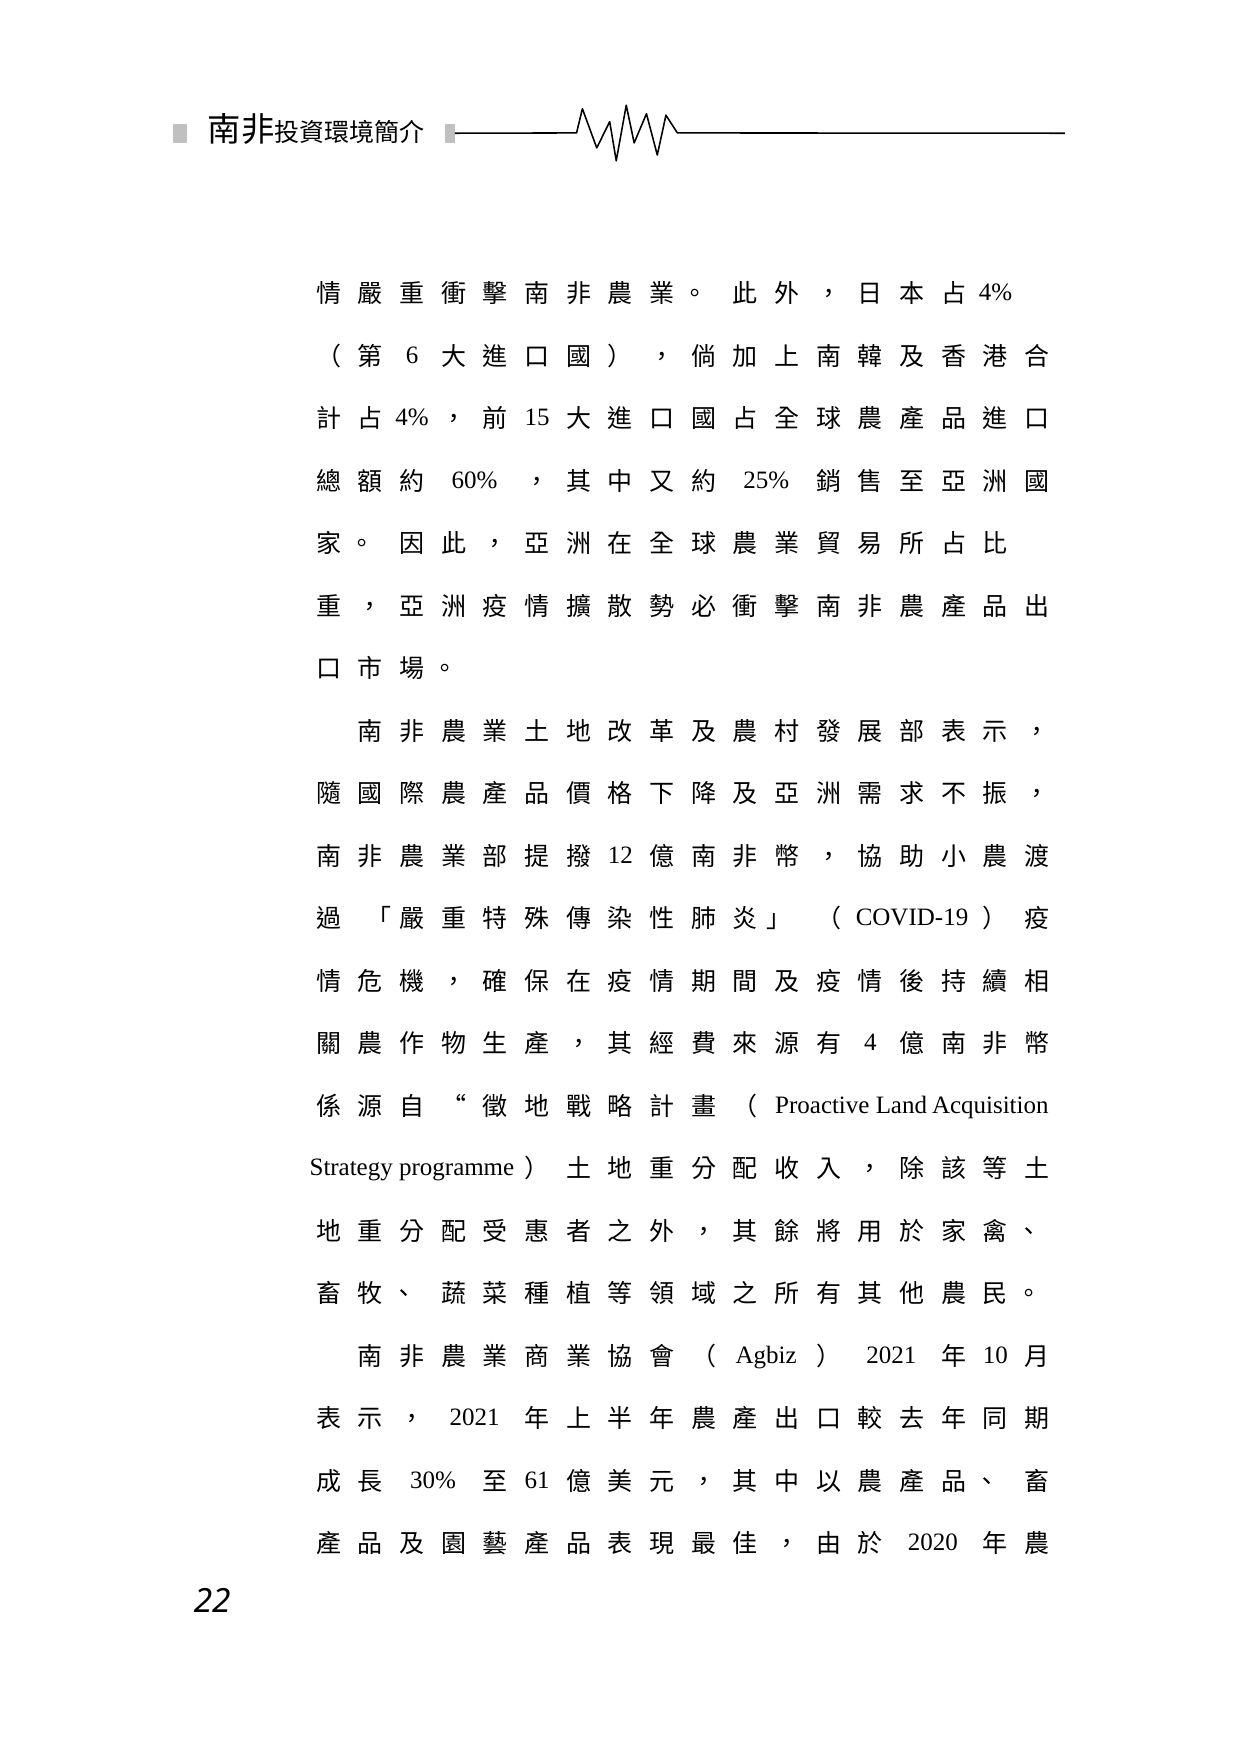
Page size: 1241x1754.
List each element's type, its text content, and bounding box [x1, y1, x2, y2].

text 情嚴重衝擊南非農業。此外，日本占4%（第6大進口國），倘加上南韓及香港合計占4%，前15大進口國占全球農產品進口總額約60%，其中又約25%銷售至亞洲國家。因此，亞洲在全球農業貿易所占比重，亞洲疫情擴散勢必衝擊南非農產品出口市場。 [281, 250, 1058, 688]
text 南非農業土地改革及農村發展部表示，隨國際農產品價格下降及亞洲需求不振，南非農業部提撥12億南非幣，協助小農渡過「嚴重特殊傳染性肺炎」（COVID-19）疫情危機，確保在疫情期間及疫情後持續相關農作物生產，其經費來源有4億南非幣係源自“徵地戰略計畫（Proactive Land Acquisition Strategy programme）土地重分配收入，除該等土地重分配受惠者之外，其餘將用於家禽、畜牧、蔬菜種植等領域之所有其他農民。 [281, 688, 1058, 1313]
text 南非農業商業協會（Agbiz）2021年10月表示，2021年上半年農產出口較去年同期成長30%至61億美元，其中以農產品、畜產品及園藝產品表現最佳，由於2020年農 [281, 1313, 1058, 1563]
